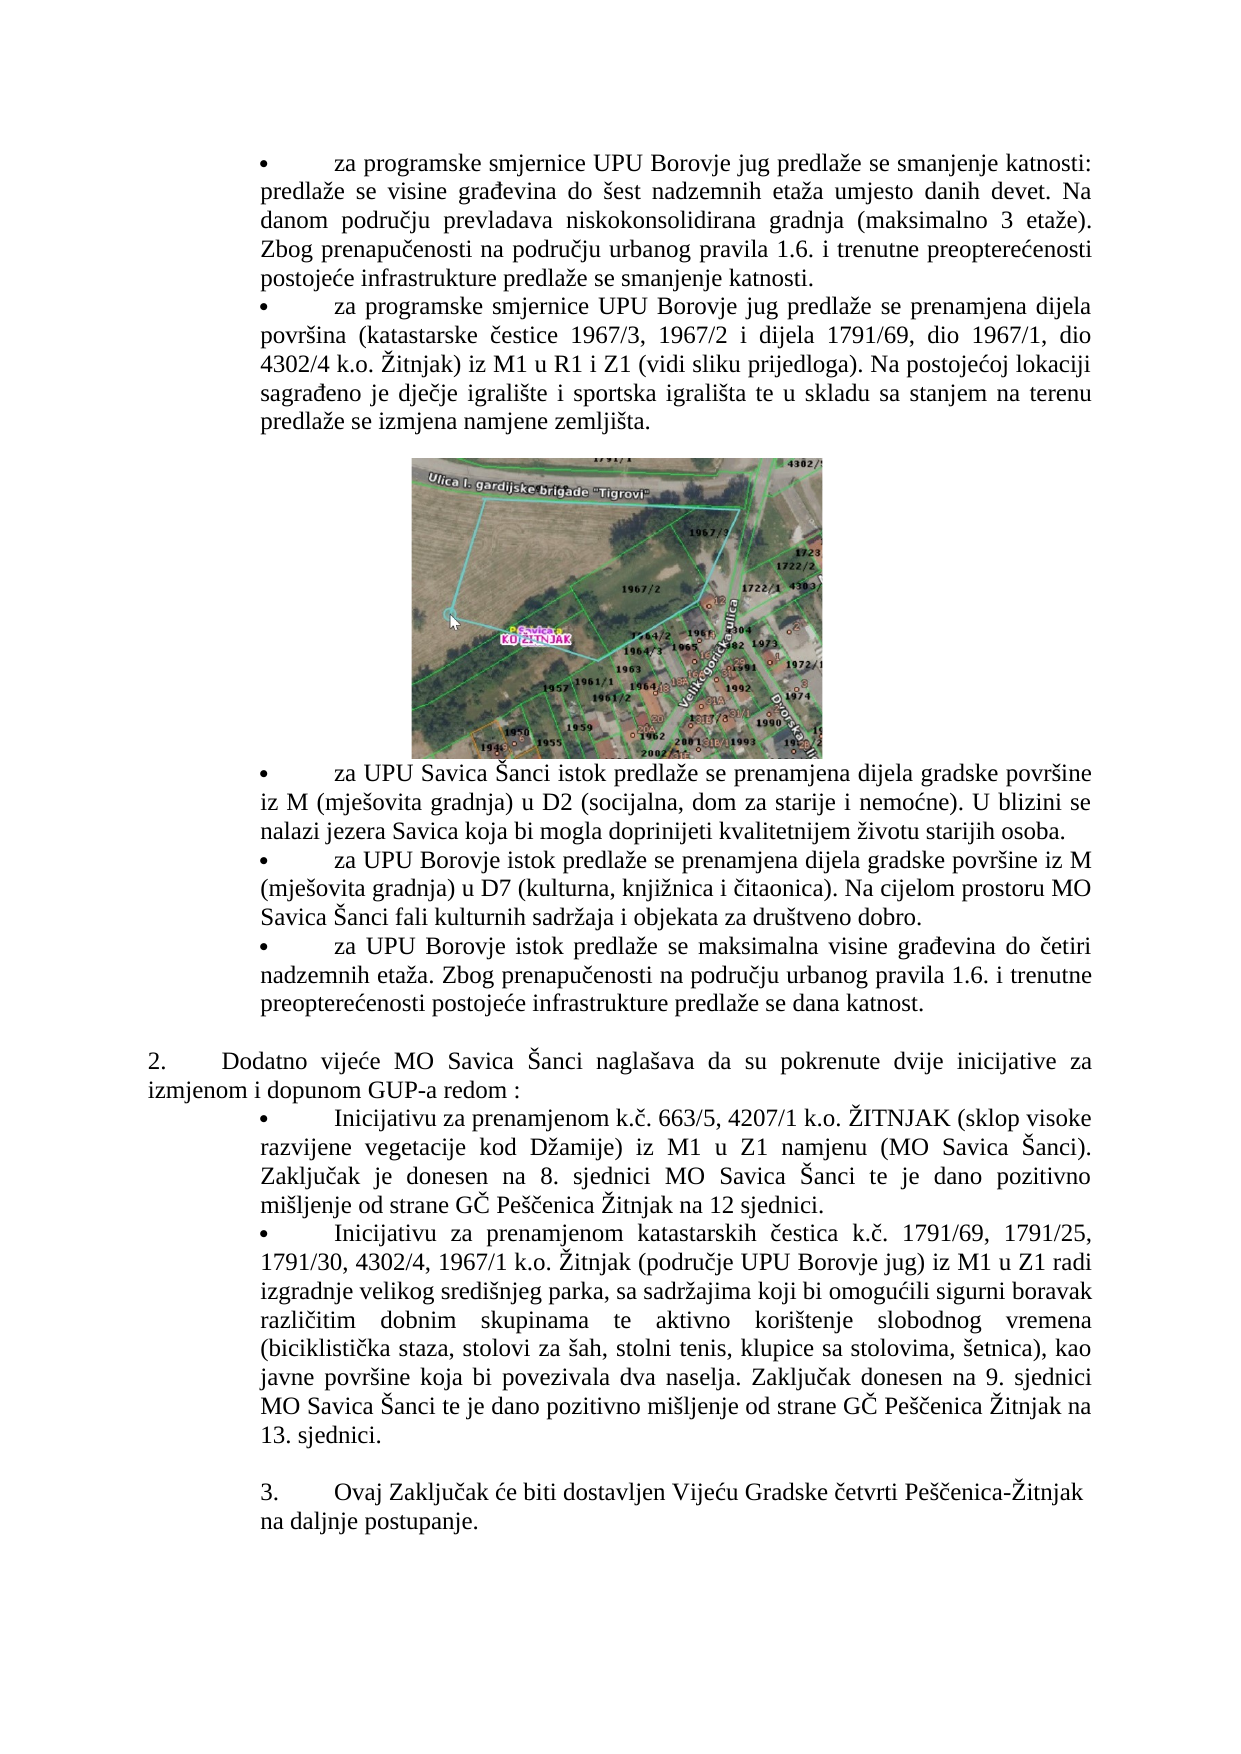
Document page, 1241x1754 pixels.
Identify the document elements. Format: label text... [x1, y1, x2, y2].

list Ovaj Zaključak će biti dostavljen Vijeću Gradske četvrti Peščenica-Žitnjak na daljnje postupanje. [260, 1477, 1093, 1535]
list Dodatno vijeće MO Savica Šanci naglašava da su pokrenute dvije inicijative za izmjenom i dopunom GUP-a redom : [148, 1046, 1093, 1103]
list za programske smjernice UPU Borovje jug predlaže se prenamjena dijela površina (katastarske čestice 1967/3, 1967/2 i dijela 1791/69, dio 1967/1, dio 4302/4 k.o. Žitnjak) iz M1 u R1 i Z1 (vidi sliku prijedloga). Na postojećoj lokaciji sagrađeno je dječje igralište i sportska igrališta te u skladu sa stanjem na terenu predlaže se izmjena namjene zemljišta. [260, 291, 1093, 435]
list Inicijativu za prenamjenom katastarskih čestica k.č. 1791/69, 1791/25, 1791/30, 4302/4, 1967/1 k.o. Žitnjak (područje UPU Borovje jug) iz M1 u Z1 radi izgradnje velikog središnjeg parka, sa sadržajima koji bi omogućili sigurni boravak različitim dobnim skupinama te aktivno korištenje slobodnog vremena (biciklistička staza, stolovi za šah, stolni tenis, klupice sa stolovima, šetnica), kao javne površine koja bi povezivala dva naselja. Zaključak donesen na 9. sjednici MO Savica Šanci te je dano pozitivno mišljenje od strane GČ Peščenica Žitnjak na 13. sjednici. [260, 1218, 1093, 1448]
list Inicijativu za prenamjenom k.č. 663/5, 4207/1 k.o. ŽITNJAK (sklop visoke razvijene vegetacije kod Džamije) iz M1 u Z1 namjenu (MO Savica Šanci). Zaključak je donesen na 8. sjednici MO Savica Šanci te je dano pozitivno mišljenje od strane GČ Peščenica Žitnjak na 12 sjednici. [260, 1103, 1093, 1218]
list za UPU Savica Šanci istok predlaže se prenamjena dijela gradske površine iz M (mješovita gradnja) u D2 (socijalna, dom za starije i nemoćne). U blizini se nalazi jezera Savica koja bi mogla doprinijeti kvalitetnijem životu starijih osoba. [260, 758, 1093, 845]
list za programske smjernice UPU Borovje jug predlaže se smanjenje katnosti: predlaže se visine građevina do šest nadzemnih etaža umjesto danih devet. Na danom području prevladava niskokonsolidirana gradnja (maksimalno 3 etaže). Zbog prenapučenosti na području urbanog pravila 1.6. i trenutne preopterećenosti postojeće infrastrukture predlaže se smanjenje katnosti. [260, 148, 1093, 291]
list za UPU Borovje istok predlaže se prenamjena dijela gradske površine iz M (mješovita gradnja) u D7 (kulturna, knjižnica i čitaonica). Na cijelom prostoru MO Savica Šanci fali kulturnih sadržaja i objekata za društveno dobro. [260, 845, 1093, 931]
list za UPU Borovje istok predlaže se maksimalna visine građevina do četiri nadzemnih etaža. Zbog prenapučenosti na području urbanog pravila 1.6. i trenutne preopterećenosti postojeće infrastrukture predlaže se dana katnost. [260, 931, 1093, 1017]
